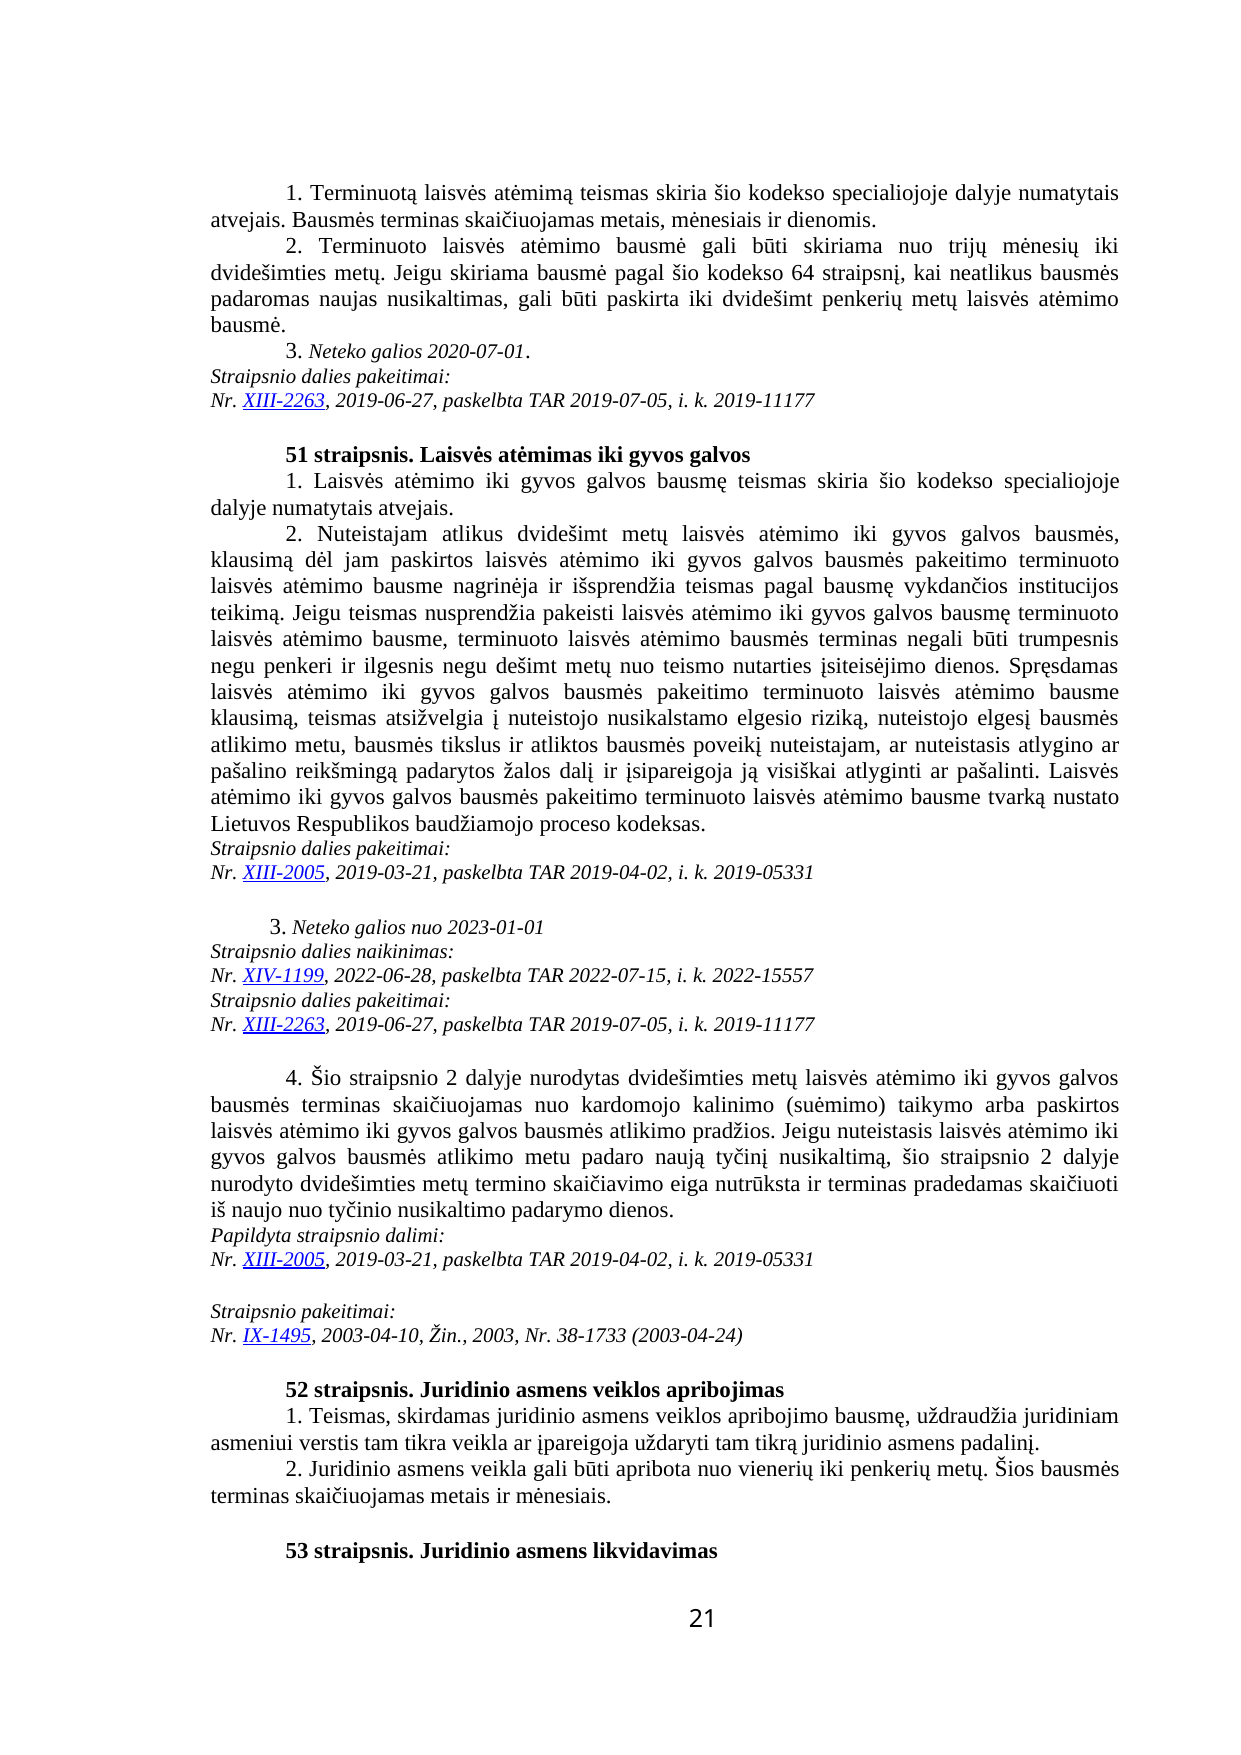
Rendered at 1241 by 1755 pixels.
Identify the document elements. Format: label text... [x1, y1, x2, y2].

text Papildyta straipsnio dalimi: [210, 1222, 1120, 1247]
text 1. Teismas, skirdamas juridinio asmens veiklos apribojimo bausmę, uždraudžia juridiniam asmeniui verstis tam tikra veikla ar įpareigoja uždaryti tam tikrą juridinio asmens padalinį. [210, 1403, 1120, 1455]
text 3. Neteko galios 2020-07-01. [210, 338, 1120, 364]
text Nr. XIV-1199, 2022-06-28, paskelbta TAR 2022-07-15, i. k. 2022-15557 [210, 963, 1120, 987]
text Straipsnio dalies naikinimas: [210, 939, 1120, 963]
text 51 straipsnis. Laisvės atėmimas iki gyvos galvos [210, 441, 1120, 467]
text 2. Nuteistajam atlikus dvidešimt metų laisvės atėmimo iki gyvos galvos bausmės, klausimą dėl jam paskirtos laisvės atėmimo iki gyvos galvos bausmės pakeitimo terminuoto laisvės atėmimo bausme nagrinėja ir išsprendžia teismas pagal bausmę vykdančios institucijos teikimą. Jeigu teismas nusprendžia pakeisti laisvės atėmimo iki gyvos galvos bausmę terminuoto laisvės atėmimo bausme, terminuoto laisvės atėmimo bausmės terminas negali būti trumpesnis negu penkeri ir ilgesnis negu dešimt metų nuo teismo nutarties įsiteisėjimo dienos. Spręsdamas laisvės atėmimo iki gyvos galvos bausmės pakeitimo terminuoto laisvės atėmimo bausme klausimą, teismas atsižvelgia į nuteistojo nusikalstamo elgesio riziką, nuteistojo elgesį bausmės atlikimo metu, bausmės tikslus ir atliktos bausmės poveikį nuteistajam, ar nuteistasis atlygino ar pašalino reikšmingą padarytos žalos dalį ir įsipareigoja ją visiškai atlyginti ar pašalinti. Laisvės atėmimo iki gyvos galvos bausmės pakeitimo terminuoto laisvės atėmimo bausme tvarką nustato Lietuvos Respublikos baudžiamojo proceso kodeksas. [210, 520, 1120, 836]
text Nr. XIII-2263, 2019-06-27, paskelbta TAR 2019-07-05, i. k. 2019-11177 [210, 388, 1120, 412]
text Nr. XIII-2005, 2019-03-21, paskelbta TAR 2019-04-02, i. k. 2019-05331 [210, 860, 1120, 884]
text 2. Juridinio asmens veikla gali būti apribota nuo vienerių iki penkerių metų. Šios bausmės terminas skaičiuojamas metais ir mėnesiais. [210, 1455, 1120, 1508]
text 3. Neteko galios nuo 2023-01-01 [210, 913, 1120, 939]
text Straipsnio pakeitimai: [210, 1299, 1120, 1323]
text 4. Šio straipsnio 2 dalyje nurodytas dvidešimties metų laisvės atėmimo iki gyvos galvos bausmės terminas skaičiuojamas nuo kardomojo kalinimo (suėmimo) taikymo arba paskirtos laisvės atėmimo iki gyvos galvos bausmės atlikimo pradžios. Jeigu nuteistasis laisvės atėmimo iki gyvos galvos bausmės atlikimo metu padaro naują tyčinį nusikaltimą, šio straipsnio 2 dalyje nurodyto dvidešimties metų termino skaičiavimo eiga nutrūksta ir terminas pradedamas skaičiuoti iš naujo nuo tyčinio nusikaltimo padarymo dienos. [210, 1064, 1120, 1222]
text Nr. XIII-2005, 2019-03-21, paskelbta TAR 2019-04-02, i. k. 2019-05331 [210, 1247, 1120, 1271]
text 1. Terminuotą laisvės atėmimą teismas skiria šio kodekso specialiojoje dalyje numatytais atvejais. Bausmės terminas skaičiuojamas metais, mėnesiais ir dienomis. [210, 179, 1120, 232]
text 1. Laisvės atėmimo iki gyvos galvos bausmę teismas skiria šio kodekso specialiojoje dalyje numatytais atvejais. [210, 467, 1120, 520]
text Nr. XIII-2263, 2019-06-27, paskelbta TAR 2019-07-05, i. k. 2019-11177 [210, 1012, 1120, 1036]
text Straipsnio dalies pakeitimai: [210, 836, 1120, 860]
text 2. Terminuoto laisvės atėmimo bausmė gali būti skiriama nuo trijų mėnesių iki dvidešimties metų. Jeigu skiriama bausmė pagal šio kodekso 64 straipsnį, kai neatlikus bausmės padaromas naujas nusikaltimas, gali būti paskirta iki dvidešimt penkerių metų laisvės atėmimo bausmė. [210, 232, 1120, 338]
text 53 straipsnis. Juridinio asmens likvidavimas [210, 1537, 1120, 1563]
text Straipsnio dalies pakeitimai: [210, 364, 1120, 388]
text 52 straipsnis. Juridinio asmens veiklos apribojimas [210, 1376, 1120, 1403]
text Nr. IX-1495, 2003-04-10, Žin., 2003, Nr. 38-1733 (2003-04-24) [210, 1323, 1120, 1347]
text Straipsnio dalies pakeitimai: [210, 987, 1120, 1012]
